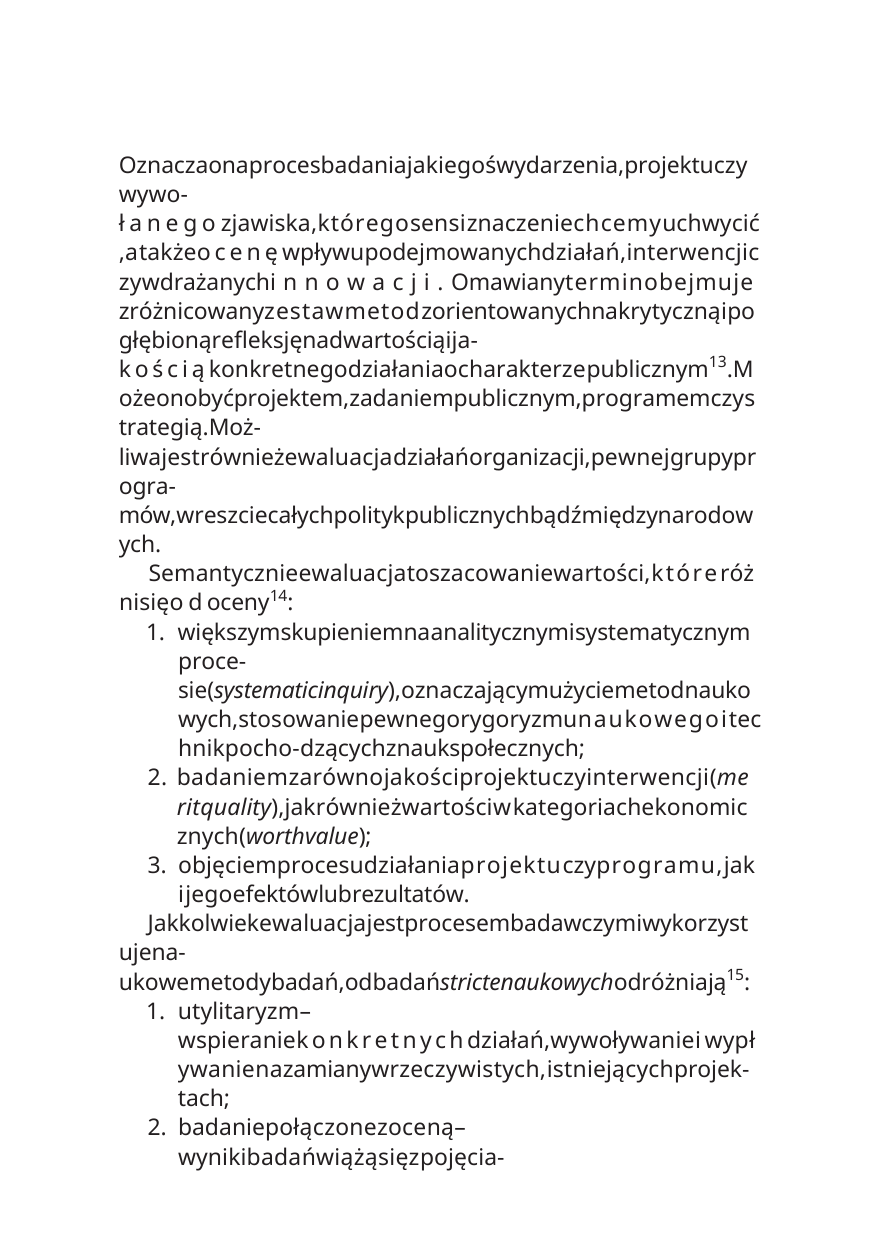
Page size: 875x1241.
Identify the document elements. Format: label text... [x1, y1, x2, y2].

text Jakkolwiekewaluacjajestprocesembadawczymiwykorzystujena-ukowemetodybadań,odbadaństrictenaukowychodróżniają15: [119, 908, 760, 996]
list większymskupieniemnaanalitycznymisystematycznymproce-sie(systematicinquiry),oznaczającymużyciemetodnaukowych,stosowaniepewnegorygoryzmunaukowegoitechnikpocho-dzącychznaukspołecznych; [146, 617, 762, 762]
list utylitaryzm–wspieraniekonkretnychdziałań,wywoływanieiwypływanienazamianywrzeczywistych,istniejącychprojek-tach; [146, 996, 762, 1112]
text Oznaczaonaprocesbadaniajakiegośwydarzenia,projektuczywywo-łanegozjawiska,któregosensiznaczeniechcemyuchwycić,atakżeocenęwpływupodejmowanychdziałań,interwencjiczywdrażanychinnowacji.Omawianyterminobejmujezróżnicowanyzestawmetodzorientowanychnakrytycznąipogłębionąrefleksjęnadwartościąija-kościąkonkretnegodziałaniaocharakterzepublicznym13.Możeonobyćprojektem,zadaniempublicznym,programemczystrategią.Moż-liwajestrównieżewaluacjadziałańorganizacji,pewnejgrupyprogra-mów,wreszciecałychpolitykpublicznychbądźmiędzynarodowych. [118, 150, 762, 558]
text Semantycznieewaluacjatoszacowaniewartości,któreróżnisięodoceny14: [119, 558, 760, 617]
list badaniepołączonezoceną–wynikibadańwiążąsięzpojęcia- [147, 1112, 762, 1171]
list badaniemzarównojakościprojektuczyinterwencji(meritquality),jakrównieżwartościwkategoriachekonomicznych(worthvalue); [147, 762, 756, 850]
list objęciemprocesudziałaniaprojektuczyprogramu,jakijegoefektówlubrezultatów. [147, 850, 755, 908]
